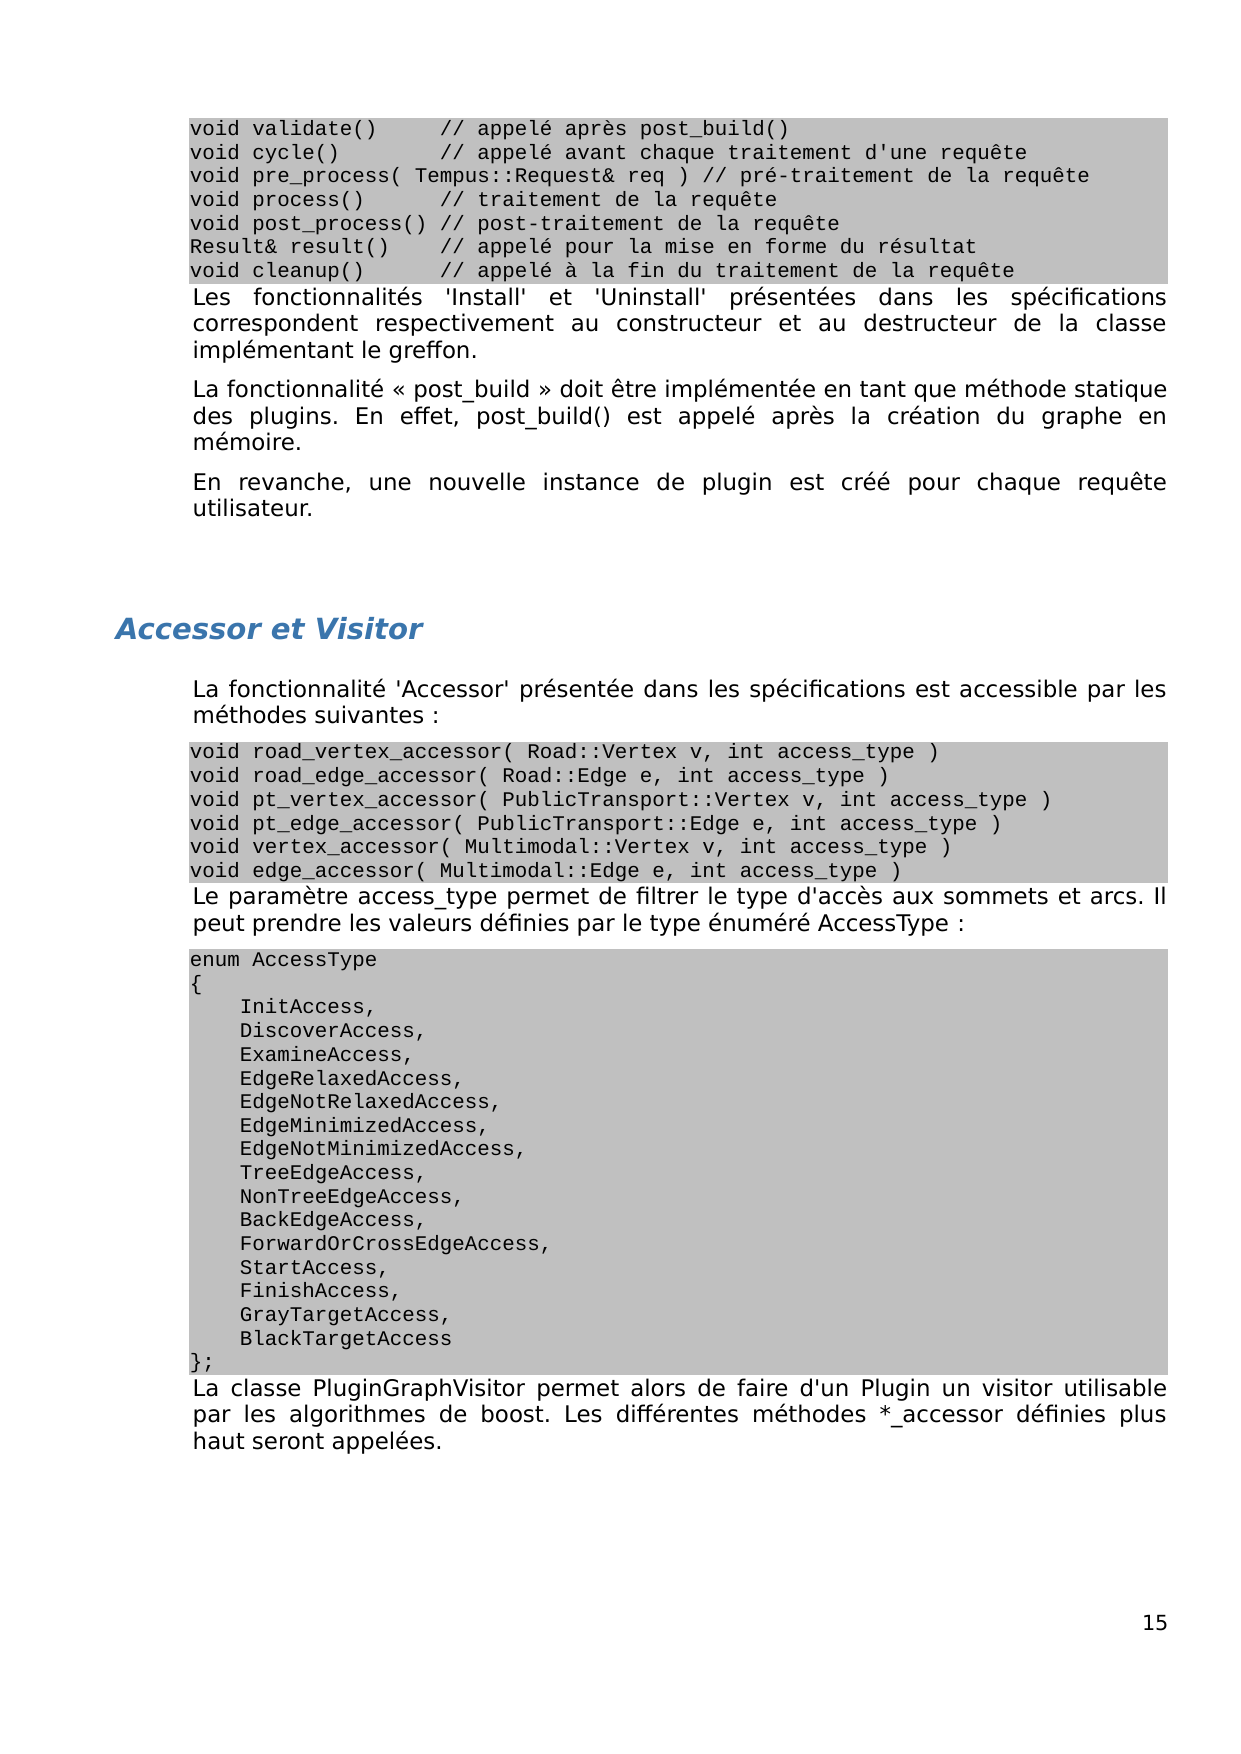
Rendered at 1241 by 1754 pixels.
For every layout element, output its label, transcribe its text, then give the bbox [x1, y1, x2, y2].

text void road_edge_accessor( Road::Edge e, int access_type ) [189, 765, 1168, 789]
text void process() // traitement de la requête [189, 189, 1168, 213]
text ForwardOrCrossEdgeAccess, [189, 1233, 1168, 1257]
text void cleanup() // appelé à la fin du traitement de la requête [189, 260, 1168, 284]
text DiscoverAccess, [189, 1020, 1168, 1044]
text InitAccess, [189, 997, 1168, 1020]
text void edge_accessor( Multimodal::Edge e, int access_type ) [189, 860, 1168, 883]
text enum AccessType [189, 949, 1168, 973]
text TreeEdgeAccess, [189, 1162, 1168, 1186]
text BlackTargetAccess [189, 1328, 1168, 1351]
text GrayTargetAccess, [189, 1304, 1168, 1328]
text void post_process() // post-traitement de la requête [189, 213, 1168, 236]
text La fonctionnalité 'Accessor' présentée dans les spécifications est accessible par les méthodes suivantes : [192, 676, 1168, 729]
text La fonctionnalité « post_build » doit être implémentée en tant que méthode statique des plugins. En effet, post_build() est appelé après la création du graphe en mémoire. [192, 376, 1168, 456]
text void validate() // appelé après post_build() [189, 118, 1168, 142]
text void cycle() // appelé avant chaque traitement d'une requête [189, 142, 1168, 165]
text StartAccess, [189, 1257, 1168, 1280]
text Result& result() // appelé pour la mise en forme du résultat [189, 236, 1168, 260]
text NonTreeEdgeAccess, [189, 1186, 1168, 1209]
text EdgeMinimizedAccess, [189, 1115, 1168, 1138]
text void pt_vertex_accessor( PublicTransport::Vertex v, int access_type ) [189, 789, 1168, 812]
text void pt_edge_accessor( PublicTransport::Edge e, int access_type ) [189, 812, 1168, 836]
text Le paramètre access_type permet de filtrer le type d'accès aux sommets et arcs. Il peut prendre les valeurs définies par le type énuméré AccessType : [192, 883, 1168, 937]
text En revanche, une nouvelle instance de plugin est créé pour chaque requête utilisateur. [192, 469, 1168, 522]
text EdgeNotRelaxedAccess, [189, 1091, 1168, 1115]
text Les fonctionnalités 'Install' et 'Uninstall' présentées dans les spécifications correspondent respectivement au constructeur et au destructeur de la classe implémentant le greffon. [192, 284, 1168, 364]
text }; [189, 1351, 1168, 1375]
text { [189, 973, 1168, 997]
text void pre_process( Tempus::Request& req ) // pré-traitement de la requête [189, 165, 1168, 189]
text La classe PluginGraphVisitor permet alors de faire d'un Plugin un visitor utilisable par les algorithmes de boost. Les différentes méthodes *_accessor définies plus haut seront appelées. [192, 1375, 1168, 1455]
text ExamineAccess, [189, 1044, 1168, 1067]
text EdgeRelaxedAccess, [189, 1067, 1168, 1091]
text EdgeNotMinimizedAccess, [189, 1138, 1168, 1162]
text void vertex_accessor( Multimodal::Vertex v, int access_type ) [189, 836, 1168, 860]
subtitle Accessor et Visitor [116, 612, 1168, 646]
text BackEdgeAccess, [189, 1209, 1168, 1233]
text void road_vertex_accessor( Road::Vertex v, int access_type ) [189, 742, 1168, 765]
text FinishAccess, [189, 1280, 1168, 1304]
